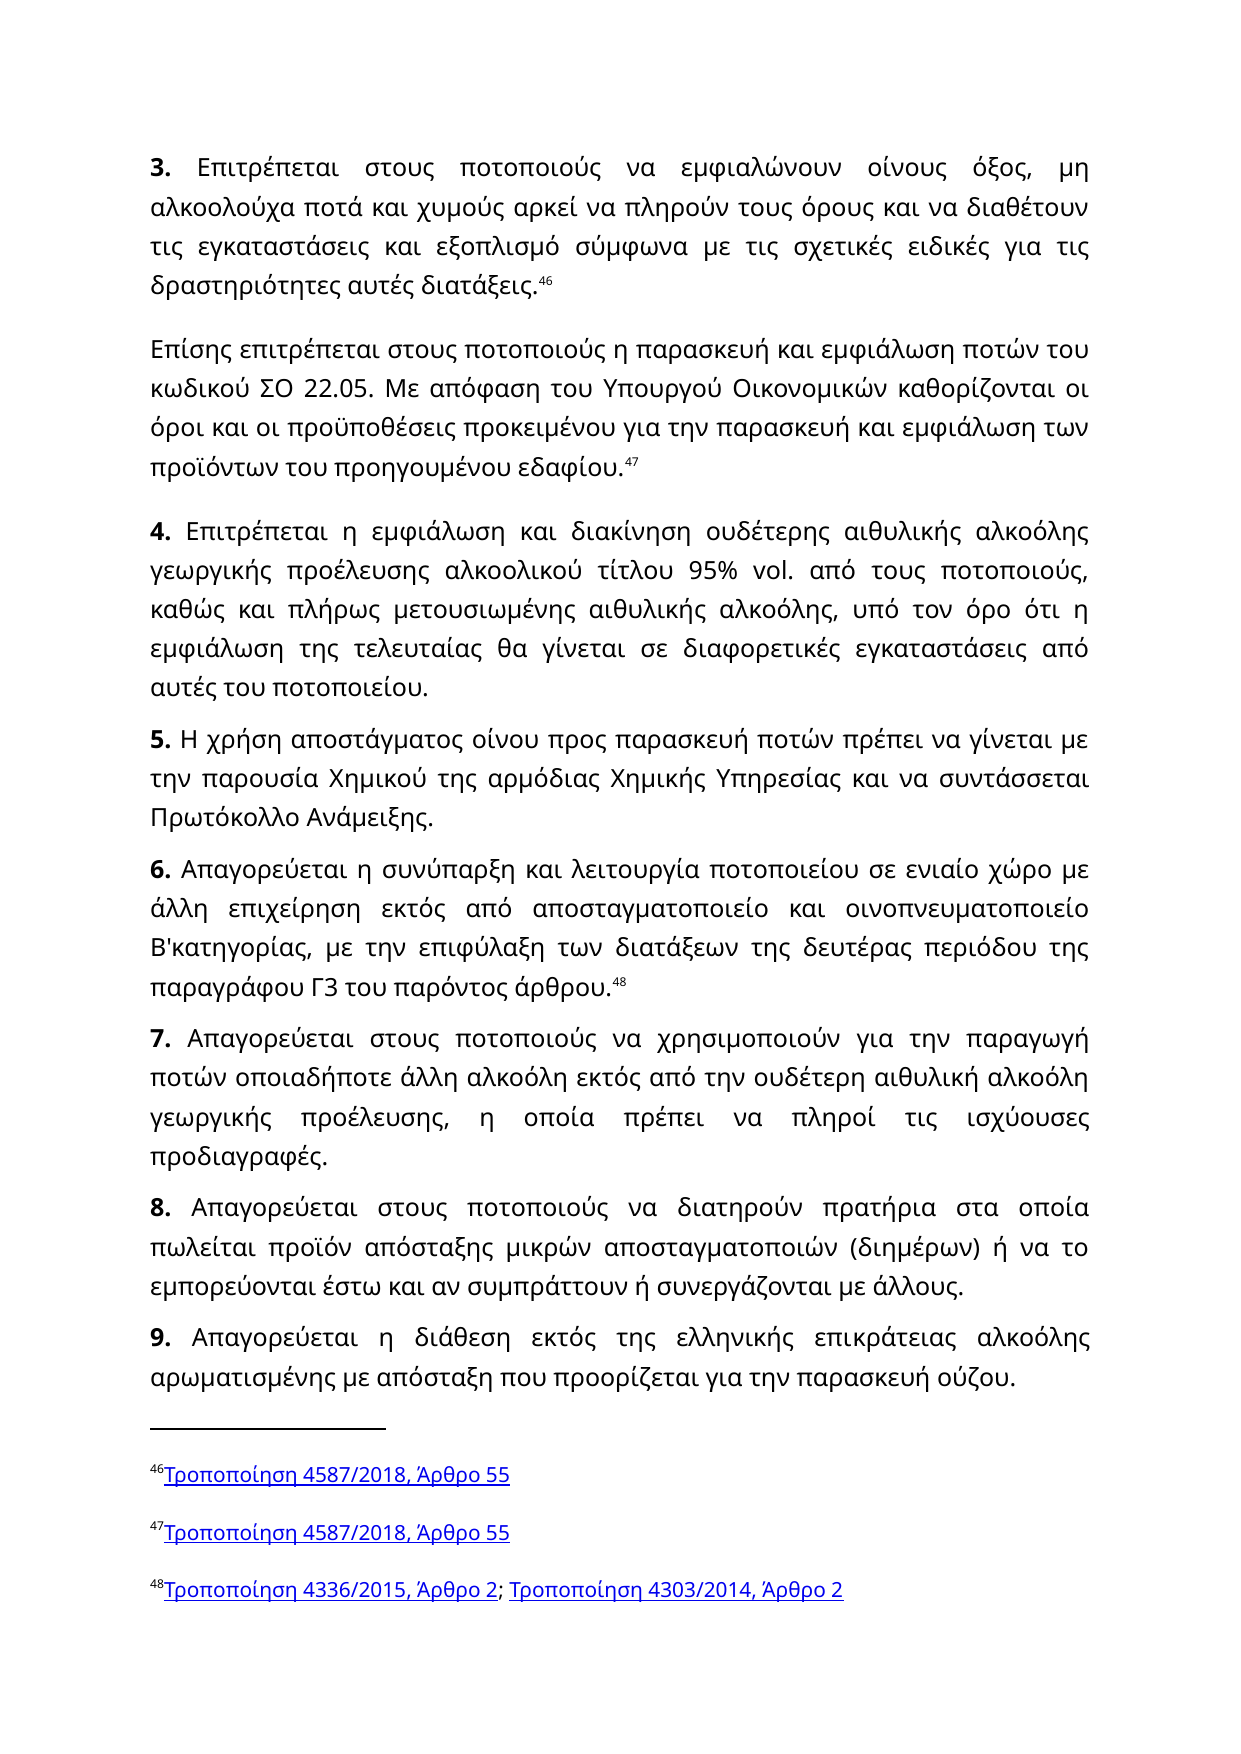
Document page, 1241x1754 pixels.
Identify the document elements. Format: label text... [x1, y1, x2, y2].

text 5. Η χρήση αποστάγματος οίνου προς παρασκευή ποτών πρέπει να γίνεται με την παρουσία Χημικού της αρμόδιας Χημικής Υπηρεσίας και να συντάσσεται Πρωτόκολλο Ανάμειξης. [150, 722, 1090, 834]
text 4. Επιτρέπεται η εμφιάλωση και διακίνηση ουδέτερης αιθυλικής αλκοόλης γεωργικής προέλευσης αλκοολικού τίτλου 95% vol. από τους ποτοποιούς, καθώς και πλήρως μετουσιωμένης αιθυλικής αλκοόλης, υπό τον όρο ότι η εμφιάλωση της τελευταίας θα γίνεται σε διαφορετικές εγκαταστάσεις από αυτές του ποτοποιείου. [150, 513, 1090, 704]
text 6. Απαγορεύεται η συνύπαρξη και λειτουργία ποτοποιείου σε ενιαίο χώρο με άλλη επιχείρηση εκτός από αποσταγματοποιείο και οινοπνευματοποιείο Β'κατηγορίας, με την επιφύλαξη των διατάξεων της δευτέρας περιόδου της παραγράφου Γ3 του παρόντος άρθρου. [150, 852, 1090, 1003]
text Επίσης επιτρέπεται στους ποτοποιούς η παρασκευή και εμφιάλωση ποτών του κωδικού ΣΟ 22.05. Με απόφαση του Υπουργού Οικονομικών καθορίζονται οι όροι και οι προϋποθέσεις προκειμένου για την παρασκευή και εμφιάλωση των προϊόντων του προηγουμένου εδαφίου. [150, 332, 1090, 483]
text Τροποποίηση 4587/2018, Άρθρο 55 [150, 1460, 1090, 1489]
text Τροποποίηση 4587/2018, Άρθρο 55 [150, 1518, 1090, 1546]
text 9. Απαγορεύεται η διάθεση εκτός της ελληνικής επι­κράτειας αλκοόλης αρωματισμένης με απόσταξη που προορίζεται για την παρασκευή ούζου. [150, 1320, 1090, 1393]
text 7. Απαγορεύεται στους ποτοποιούς να χρησιμοποιούν για την παραγωγή ποτών οποιαδήποτε άλλη αλκοόλη εκτός από την ουδέτερη αιθυλική αλκοόλη γεωργικής προέλευσης, η οποία πρέπει να πληροί τις ισχύουσες προδιαγραφές. [150, 1021, 1090, 1172]
text 3. Επιτρέπεται στους ποτοποιούς να εμφιαλώνουν οίνους όξος, μη αλκοολούχα ποτά και χυμούς αρκεί να πληρούν τους όρους και να διαθέτουν τις εγκαταστάσεις και εξοπλισμό σύμφωνα με τις σχετικές ειδικές για τις δραστηριότητες αυτές διατάξεις. [150, 150, 1090, 302]
text 8. Απαγορεύεται στους ποτοποιούς να διατηρούν πρατήρια στα οποία πωλείται προϊόν απόσταξης μικρών αποσταγματοποιών (διημέρων) ή να το εμπορεύονται έστω και αν συμπράττουν ή συνεργάζονται με άλλους. [150, 1190, 1090, 1302]
text Τροποποίηση 4336/2015, Άρθρο 2; Τροποποίηση 4303/2014, Άρθρο 2 [150, 1576, 1090, 1604]
